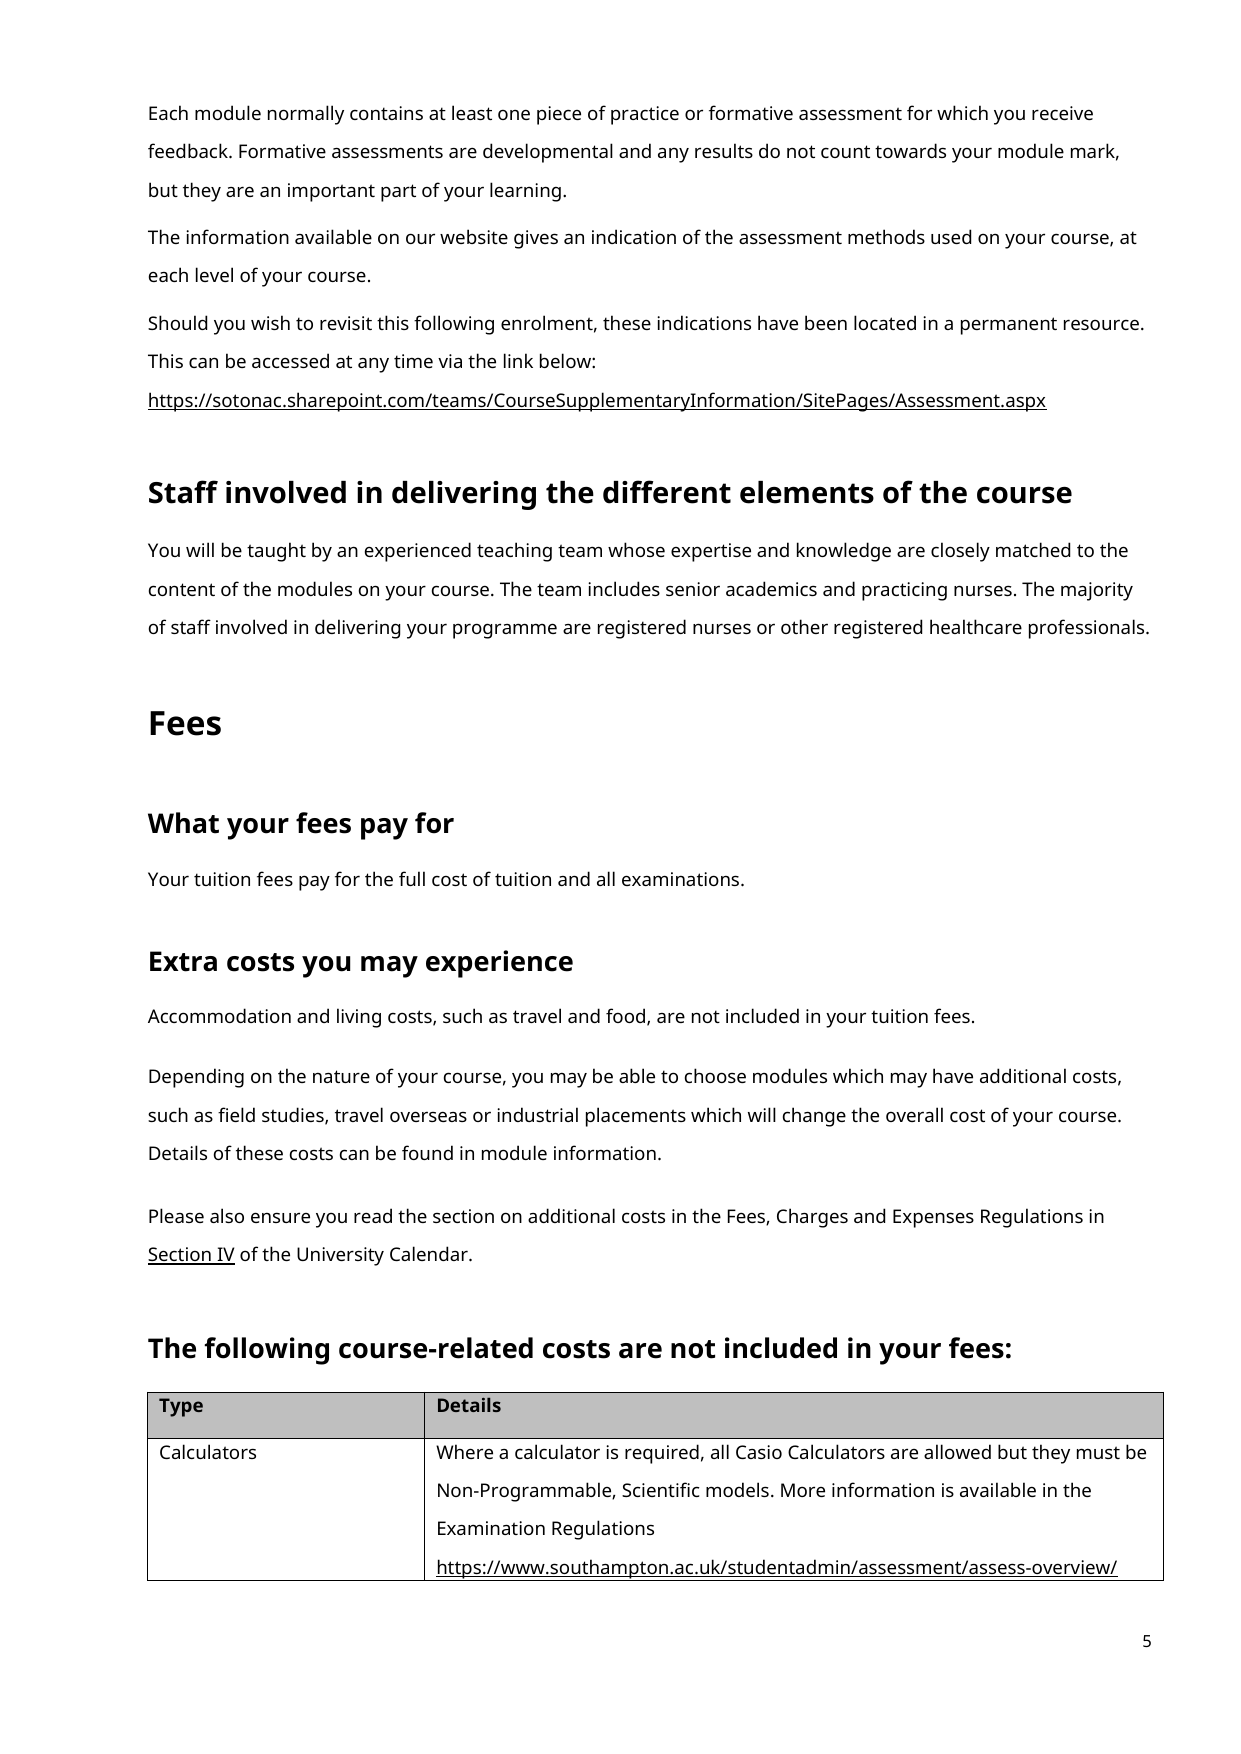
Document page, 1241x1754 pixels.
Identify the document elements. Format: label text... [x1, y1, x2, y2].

text The information available on our website gives an indication of the assessment methods used on your course, at each level of your course. [148, 224, 1152, 288]
text Depending on the nature of your course, you may be able to choose modules which may have additional costs, such as field studies, travel overseas or industrial placements which will change the overall cost of your course. Details of these costs can be found in module information. [148, 1064, 1152, 1166]
text Your tuition fees pay for the full cost of tuition and all examinations. [148, 866, 1152, 892]
text Each module normally contains at least one piece of practice or formative assessment for which you receive feedback. Formative assessments are developmental and any results do not count towards your module mark, but they are an important part of your learning. [148, 101, 1152, 202]
text You will be taught by an experienced teaching team whose expertise and knowledge are closely matched to the content of the modules on your course. The team includes senior academics and practicing nurses. The majority of staff involved in delivering your programme are registered nurses or other registered healthcare professionals. [148, 538, 1152, 640]
table_cell Calculators [148, 1439, 424, 1579]
subtitle The following course-related costs are not included in your fees: [148, 1330, 1152, 1367]
table_header Details [425, 1393, 1163, 1438]
text Accommodation and living costs, such as travel and food, are not included in your tuition fees. [148, 1004, 1152, 1029]
subtitle Extra costs you may experience [148, 942, 1152, 979]
table_header Type [148, 1393, 424, 1438]
subtitle What your fees pay for [148, 805, 1152, 842]
table_cell Where a calculator is required, all Casio Calculators are allowed but they must be Non-Programmable, Scientific models. More information is available in the Examination Regulations https://www.southampton.ac.uk/studentadmin/assessment/assess-overview/ [425, 1439, 1163, 1579]
subtitle Staff involved in delivering the different elements of the course [148, 472, 1152, 512]
text Please also ensure you read the section on additional costs in the Fees, Charges and Expenses Regulations in Section IV of the University Calendar. [148, 1203, 1152, 1267]
text Should you wish to revisit this following enrolment, these indications have been located in a permanent resource. This can be accessed at any time via the link below: https://sotonac.sharepoint.com/teams/CourseSupplementaryInformation/SitePages/Assessment.aspx [148, 310, 1152, 412]
subtitle Fees [148, 699, 1152, 745]
